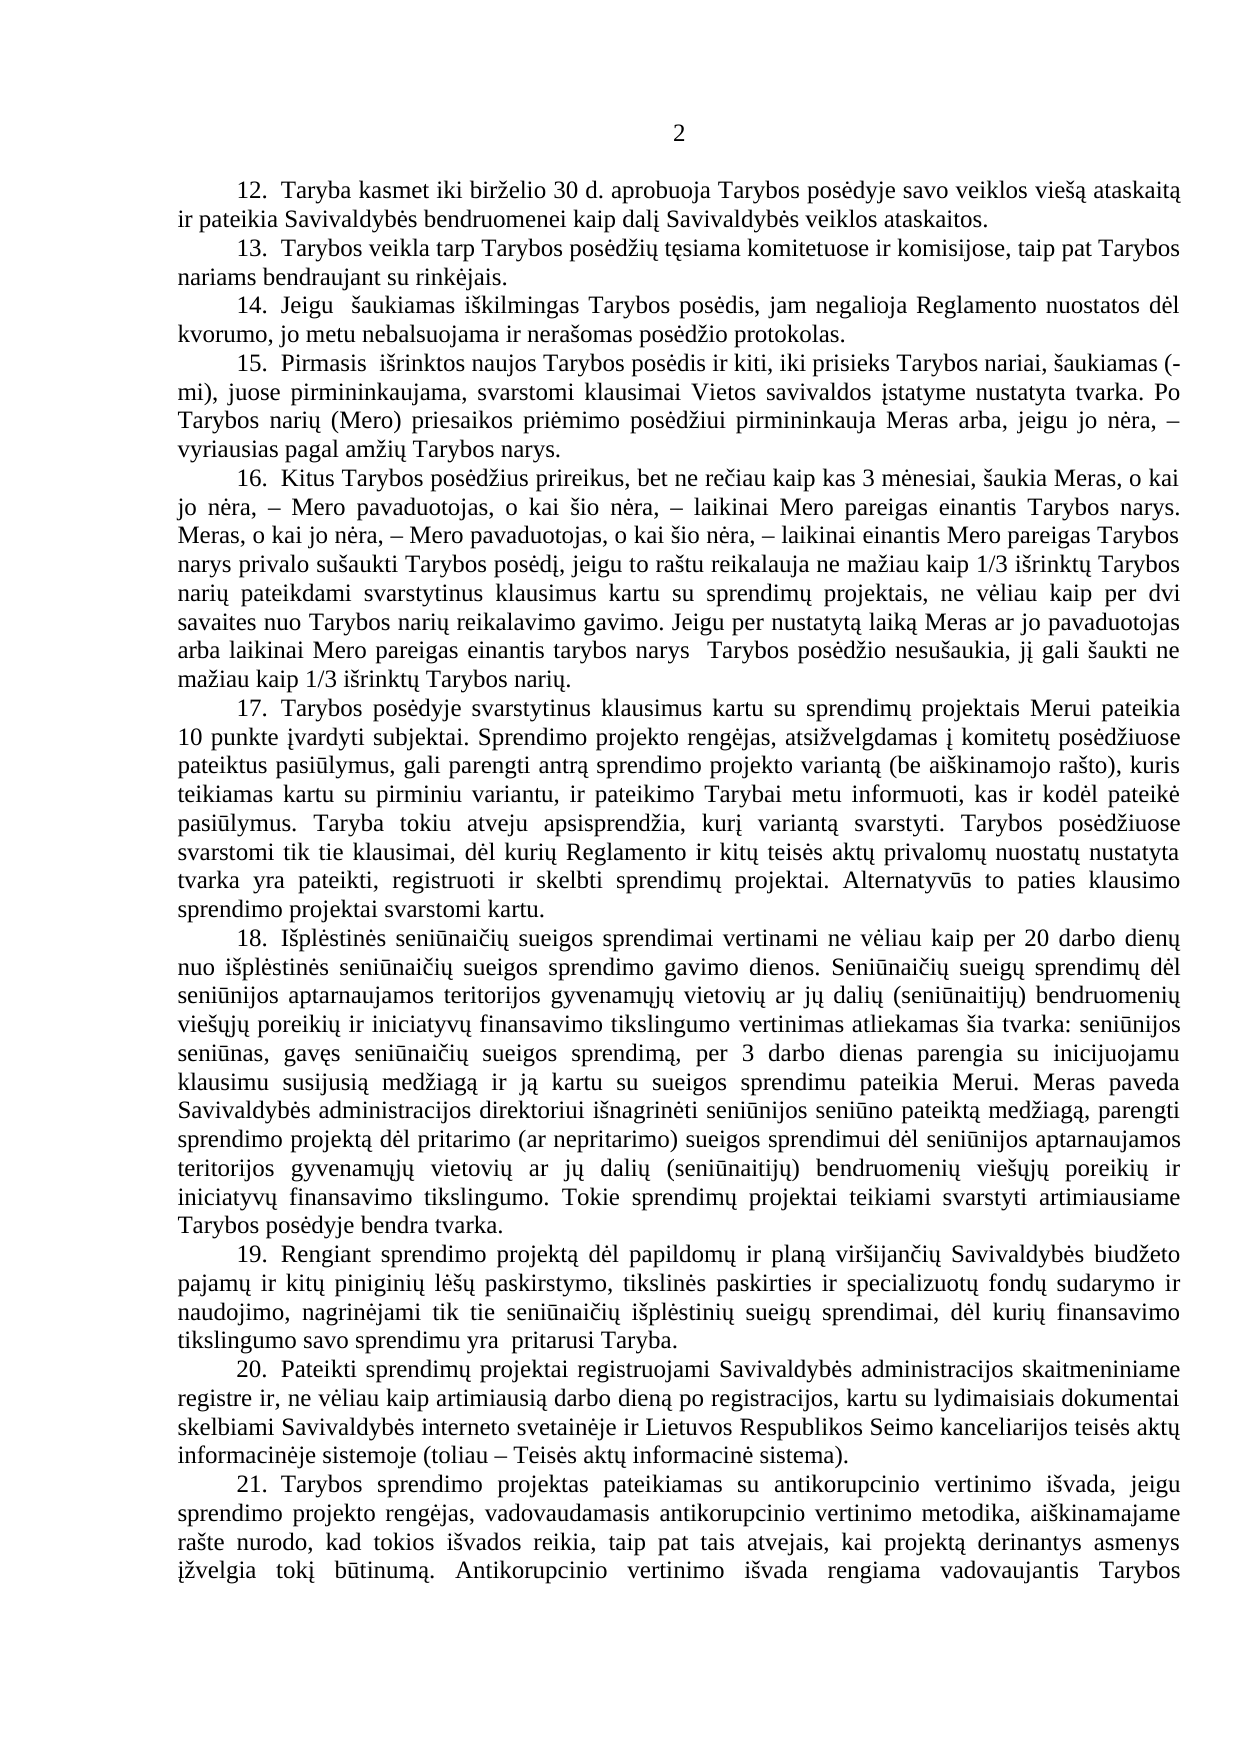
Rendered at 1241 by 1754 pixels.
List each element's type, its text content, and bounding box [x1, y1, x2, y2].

text 13. Tarybos veikla tarp Tarybos posėdžių tęsiama komitetuose ir komisijose, taip pat Tarybos nariams bendraujant su rinkėjais. [177, 233, 1181, 291]
text 19. Rengiant sprendimo projektą dėl papildomų ir planą viršijančių Savivaldybės biudžeto pajamų ir kitų piniginių lėšų paskirstymo, tikslinės paskirties ir specializuotų fondų sudarymo ir naudojimo, nagrinėjami tik tie seniūnaičių išplėstinių sueigų sprendimai, dėl kurių finansavimo tikslingumo savo sprendimu yra pritarusi Taryba. [177, 1239, 1181, 1354]
text 18. Išplėstinės seniūnaičių sueigos sprendimai vertinami ne vėliau kaip per 20 darbo dienų nuo išplėstinės seniūnaičių sueigos sprendimo gavimo dienos. Seniūnaičių sueigų sprendimų dėl seniūnijos aptarnaujamos teritorijos gyvenamųjų vietovių ar jų dalių (seniūnaitijų) bendruomenių viešųjų poreikių ir iniciatyvų finansavimo tikslingumo vertinimas atliekamas šia tvarka: seniūnijos seniūnas, gavęs seniūnaičių sueigos sprendimą, per 3 darbo dienas parengia su inicijuojamu klausimu susijusią medžiagą ir ją kartu su sueigos sprendimu pateikia Merui. Meras paveda Savivaldybės administracijos direktoriui išnagrinėti seniūnijos seniūno pateiktą medžiagą, parengti sprendimo projektą dėl pritarimo (ar nepritarimo) sueigos sprendimui dėl seniūnijos aptarnaujamos teritorijos gyvenamųjų vietovių ar jų dalių (seniūnaitijų) bendruomenių viešųjų poreikių ir iniciatyvų finansavimo tikslingumo. Tokie sprendimų projektai teikiami svarstyti artimiausiame Tarybos posėdyje bendra tvarka. [177, 923, 1181, 1239]
text 20. Pateikti sprendimų projektai registruojami Savivaldybės administracijos skaitmeniniame registre ir, ne vėliau kaip artimiausią darbo dieną po registracijos, kartu su lydimaisiais dokumentai skelbiami Savivaldybės interneto svetainėje ir Lietuvos Respublikos Seimo kanceliarijos teisės aktų informacinėje sistemoje (toliau – Teisės aktų informacinė sistema). [177, 1354, 1181, 1469]
text 12. Taryba kasmet iki birželio 30 d. aprobuoja Tarybos posėdyje savo veiklos viešą ataskaitą ir pateikia Savivaldybės bendruomenei kaip dalį Savivaldybės veiklos ataskaitos. [177, 176, 1181, 233]
text 16. Kitus Tarybos posėdžius prireikus, bet ne rečiau kaip kas 3 mėnesiai, šaukia Meras, o kai jo nėra, – Mero pavaduotojas, o kai šio nėra, – laikinai Mero pareigas einantis Tarybos narys. Meras, o kai jo nėra, – Mero pavaduotojas, o kai šio nėra, – laikinai einantis Mero pareigas Tarybos narys privalo sušaukti Tarybos posėdį, jeigu to raštu reikalauja ne mažiau kaip 1/3 išrinktų Tarybos narių pateikdami svarstytinus klausimus kartu su sprendimų projektais, ne vėliau kaip per dvi savaites nuo Tarybos narių reikalavimo gavimo. Jeigu per nustatytą laiką Meras ar jo pavaduotojas arba laikinai Mero pareigas einantis tarybos narys Tarybos posėdžio nesušaukia, jį gali šaukti ne mažiau kaip 1/3 išrinktų Tarybos narių. [177, 463, 1181, 693]
text 14. Jeigu šaukiamas iškilmingas Tarybos posėdis, jam negalioja Reglamento nuostatos dėl kvorumo, jo metu nebalsuojama ir nerašomas posėdžio protokolas. [177, 291, 1181, 348]
text 17. Tarybos posėdyje svarstytinus klausimus kartu su sprendimų projektais Merui pateikia 10 punkte įvardyti subjektai. Sprendimo projekto rengėjas, atsižvelgdamas į komitetų posėdžiuose pateiktus pasiūlymus, gali parengti antrą sprendimo projekto variantą (be aiškinamojo rašto), kuris teikiamas kartu su pirminiu variantu, ir pateikimo Tarybai metu informuoti, kas ir kodėl pateikė pasiūlymus. Taryba tokiu atveju apsisprendžia, kurį variantą svarstyti. Tarybos posėdžiuose svarstomi tik tie klausimai, dėl kurių Reglamento ir kitų teisės aktų privalomų nuostatų nustatyta tvarka yra pateikti, registruoti ir skelbti sprendimų projektai. Alternatyvūs to paties klausimo sprendimo projektai svarstomi kartu. [177, 693, 1181, 923]
text 15. Pirmasis išrinktos naujos Tarybos posėdis ir kiti, iki prisieks Tarybos nariai, šaukiamas (-mi), juose pirmininkaujama, svarstomi klausimai Vietos savivaldos įstatyme nustatyta tvarka. Po Tarybos narių (Mero) priesaikos priėmimo posėdžiui pirmininkauja Meras arba, jeigu jo nėra, – vyriausias pagal amžių Tarybos narys. [177, 348, 1181, 463]
text 21. Tarybos sprendimo projektas pateikiamas su antikorupcinio vertinimo išvada, jeigu sprendimo projekto rengėjas, vadovaudamasis antikorupcinio vertinimo metodika, aiškinamajame rašte nurodo, kad tokios išvados reikia, taip pat tais atvejais, kai projektą derinantys asmenys įžvelgia tokį būtinumą. Antikorupcinio vertinimo išvada rengiama vadovaujantis Tarybos [177, 1469, 1181, 1584]
